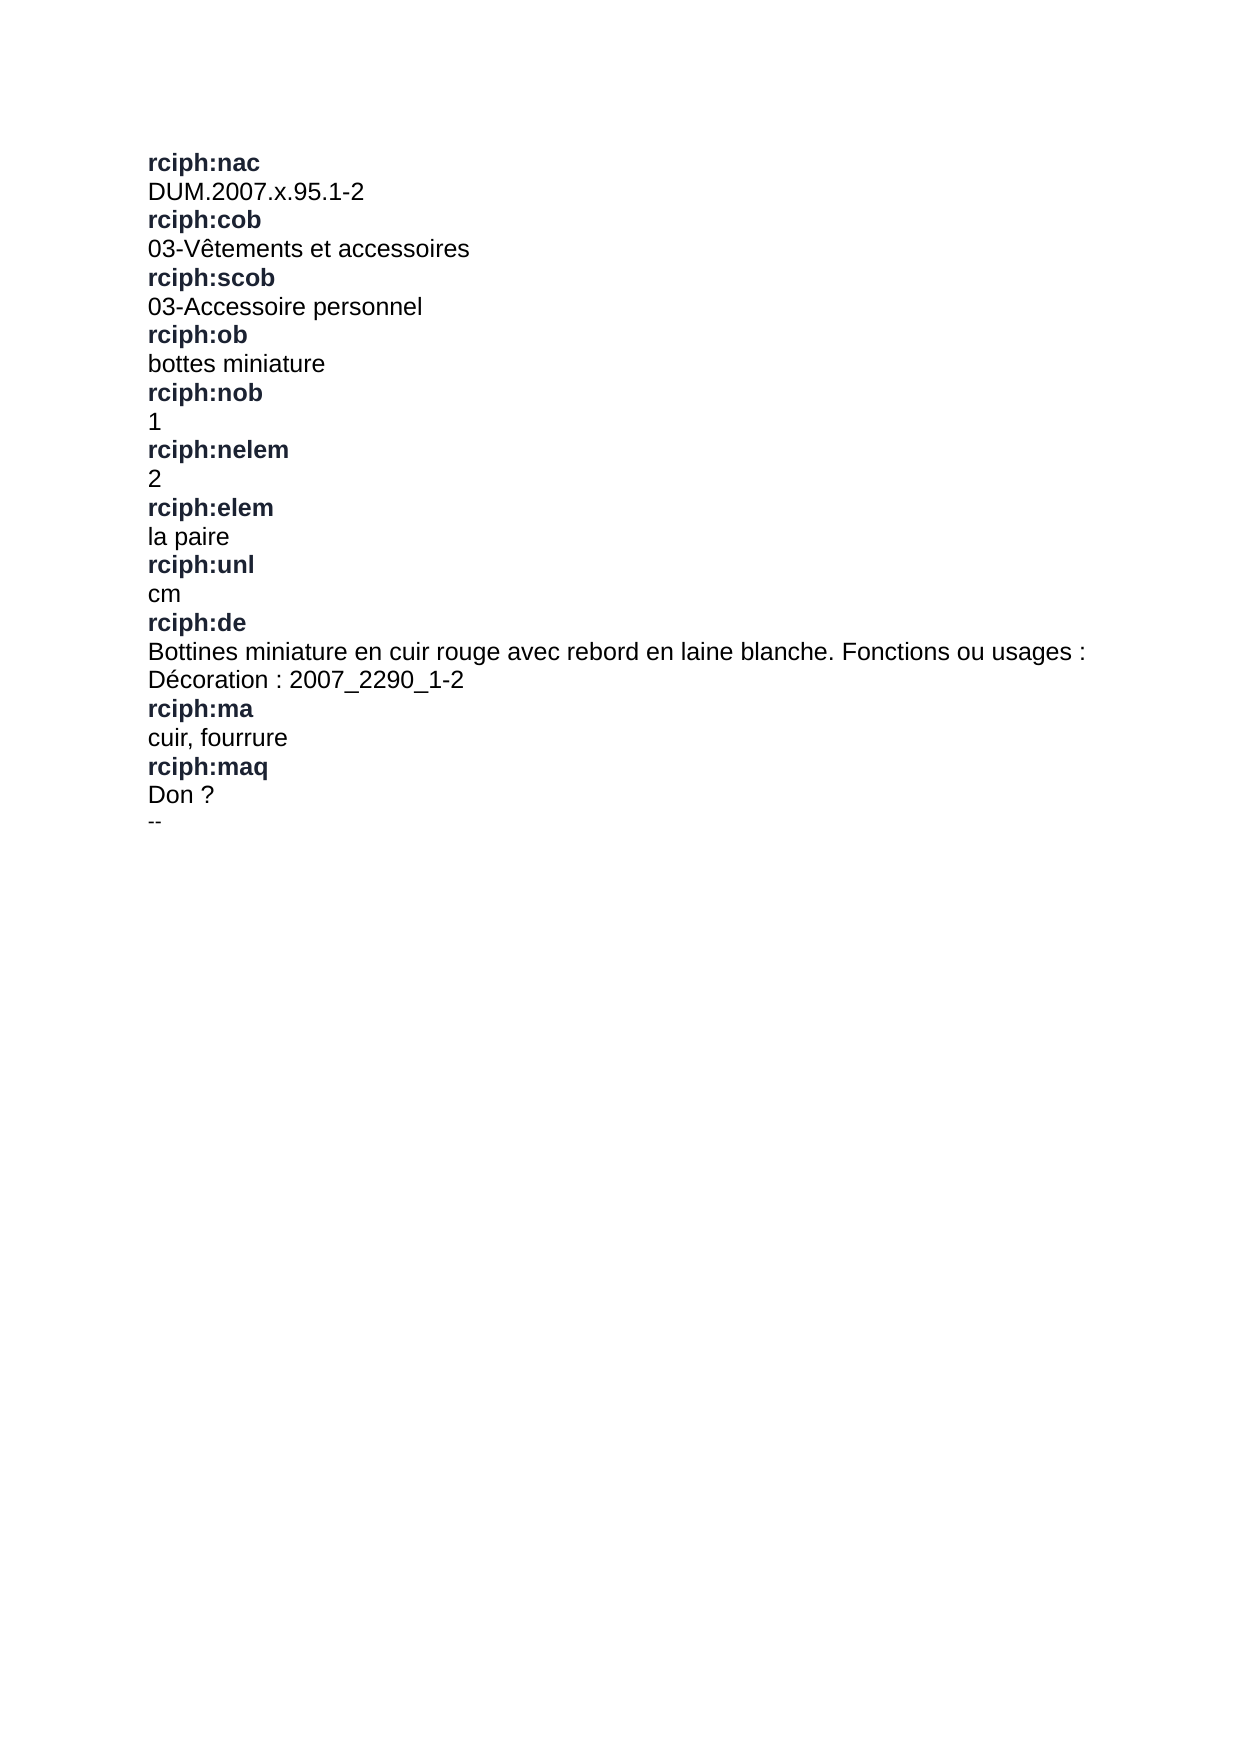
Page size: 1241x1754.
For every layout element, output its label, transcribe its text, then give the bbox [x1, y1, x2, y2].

text rciph:ob [148, 320, 1092, 349]
text 2 [148, 464, 1092, 493]
text rciph:scob [148, 263, 1092, 291]
text cuir, fourrure [148, 723, 1092, 751]
text rciph:elem [148, 493, 1092, 521]
text rciph:ma [148, 694, 1092, 723]
text rciph:nac [148, 148, 1092, 176]
text 03-Vêtements et accessoires [148, 234, 1092, 263]
text bottes miniature [148, 349, 1092, 378]
text rciph:cob [148, 205, 1092, 234]
text 1 [148, 406, 1092, 435]
text -- [148, 809, 1092, 833]
text rciph:de [148, 608, 1092, 636]
text la paire [148, 521, 1092, 550]
text rciph:maq [148, 751, 1092, 780]
text Don ? [148, 780, 1092, 809]
text cm [148, 579, 1092, 608]
text rciph:nob [148, 378, 1092, 406]
text rciph:nelem [148, 435, 1092, 464]
text DUM.2007.x.95.1-2 [148, 176, 1092, 205]
text 03-Accessoire personnel [148, 291, 1092, 320]
text Bottines miniature en cuir rouge avec rebord en laine blanche. Fonctions ou usages : Décoration : 2007_2290_1-2 [148, 636, 1092, 694]
text rciph:unl [148, 550, 1092, 579]
